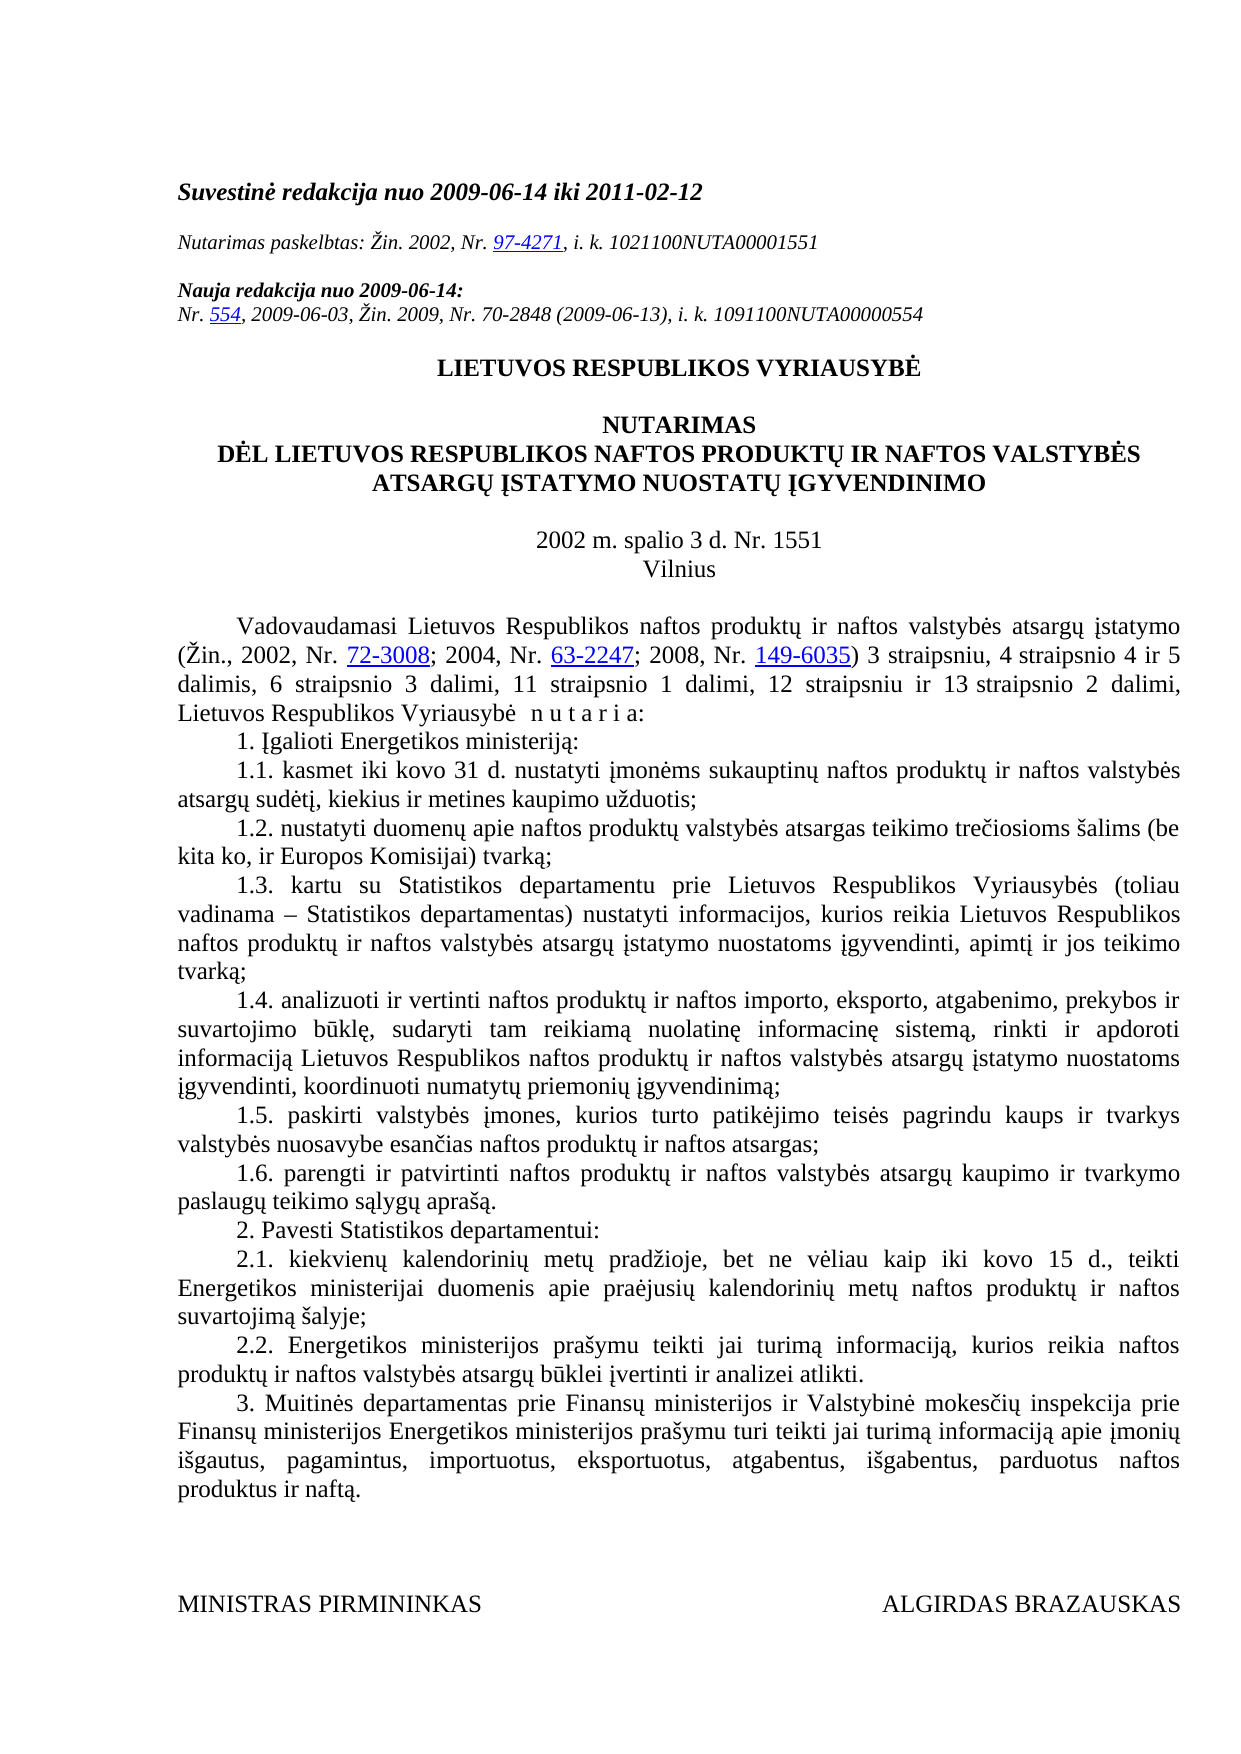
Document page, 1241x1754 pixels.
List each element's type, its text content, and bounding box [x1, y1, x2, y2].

text Vadovaudamasi Lietuvos Respublikos naftos produktų ir naftos valstybės atsargų įstatymo (Žin., 2002, Nr. 72-3008; 2004, Nr. 63-2247; 2008, Nr. 149-6035) 3 straipsniu, 4 straipsnio 4 ir 5 dalimis, 6 straipsnio 3 dalimi, 11 straipsnio 1 dalimi, 12 straipsniu ir 13 straipsnio 2 dalimi, Lietuvos Respublikos Vyriausybė nutaria: [177, 611, 1181, 726]
text Nr. 554, 2009-06-03, Žin. 2009, Nr. 70-2848 (2009-06-13), i. k. 1091100NUTA00000554 [177, 302, 1181, 326]
text 1.1. kasmet iki kovo 31 d. nustatyti įmonėms sukauptinų naftos produktų ir naftos valstybės atsargų sudėtį, kiekius ir metines kaupimo užduotis; [177, 755, 1181, 813]
text 1.4. analizuoti ir vertinti naftos produktų ir naftos importo, eksporto, atgabenimo, prekybos ir suvartojimo būklę, sudaryti tam reikiamą nuolatinę informacinę sistemą, rinkti ir apdoroti informaciją Lietuvos Respublikos naftos produktų ir naftos valstybės atsargų įstatymo nuostatoms įgyvendinti, koordinuoti numatytų priemonių įgyvendinimą; [177, 985, 1181, 1100]
text 1.2. nustatyti duomenų apie naftos produktų valstybės atsargas teikimo trečiosioms šalims (be kita ko, ir Europos Komisijai) tvarką; [177, 813, 1181, 870]
text 1.6. parengti ir patvirtinti naftos produktų ir naftos valstybės atsargų kaupimo ir tvarkymo paslaugų teikimo sąlygų aprašą. [177, 1158, 1181, 1215]
text MINISTRAS PIRMININKAS ALGIRDAS BRAZAUSKAS [177, 1589, 1181, 1618]
text Suvestinė redakcija nuo 2009-06-14 iki 2011-02-12 [177, 177, 1181, 206]
text 1. Įgalioti Energetikos ministeriją: [177, 726, 1181, 755]
text Nutarimas paskelbtas: Žin. 2002, Nr. 97-4271, i. k. 1021100NUTA00001551 [177, 230, 1181, 254]
text Vilnius [177, 554, 1181, 583]
text 3. Muitinės departamentas prie Finansų ministerijos ir Valstybinė mokesčių inspekcija prie Finansų ministerijos Energetikos ministerijos prašymu turi teikti jai turimą informaciją apie įmonių išgautus, pagamintus, importuotus, eksportuotus, atgabentus, išgabentus, parduotus naftos produktus ir naftą. [177, 1388, 1181, 1503]
text 1.5. paskirti valstybės įmones, kurios turto patikėjimo teisės pagrindu kaups ir tvarkys valstybės nuosavybe esančias naftos produktų ir naftos atsargas; [177, 1100, 1181, 1158]
text 2.2. Energetikos ministerijos prašymu teikti jai turimą informaciją, kurios reikia naftos produktų ir naftos valstybės atsargų būklei įvertinti ir analizei atlikti. [177, 1330, 1181, 1388]
text Nauja redakcija nuo 2009-06-14: [177, 278, 1181, 302]
text 2002 m. spalio 3 d. Nr. 1551 [177, 525, 1181, 554]
text LIETUVOS RESPUBLIKOS VYRIAUSYBĖ [177, 353, 1181, 381]
text 2.1. kiekvienų kalendorinių metų pradžioje, bet ne vėliau kaip iki kovo 15 d., teikti Energetikos ministerijai duomenis apie praėjusių kalendorinių metų naftos produktų ir naftos suvartojimą šalyje; [177, 1244, 1181, 1330]
text DĖL LIETUVOS RESPUBLIKOS NAFTOS PRODUKTŲ IR NAFTOS VALSTYBĖS ATSARGŲ ĮSTATYMO NUOSTATŲ ĮGYVENDINIMO [177, 439, 1181, 496]
text NUTARIMAS [177, 410, 1181, 439]
text 1.3. kartu su Statistikos departamentu prie Lietuvos Respublikos Vyriausybės (toliau vadinama – Statistikos departamentas) nustatyti informacijos, kurios reikia Lietuvos Respublikos naftos produktų ir naftos valstybės atsargų įstatymo nuostatoms įgyvendinti, apimtį ir jos teikimo tvarką; [177, 870, 1181, 985]
text 2. Pavesti Statistikos departamentui: [177, 1215, 1181, 1244]
